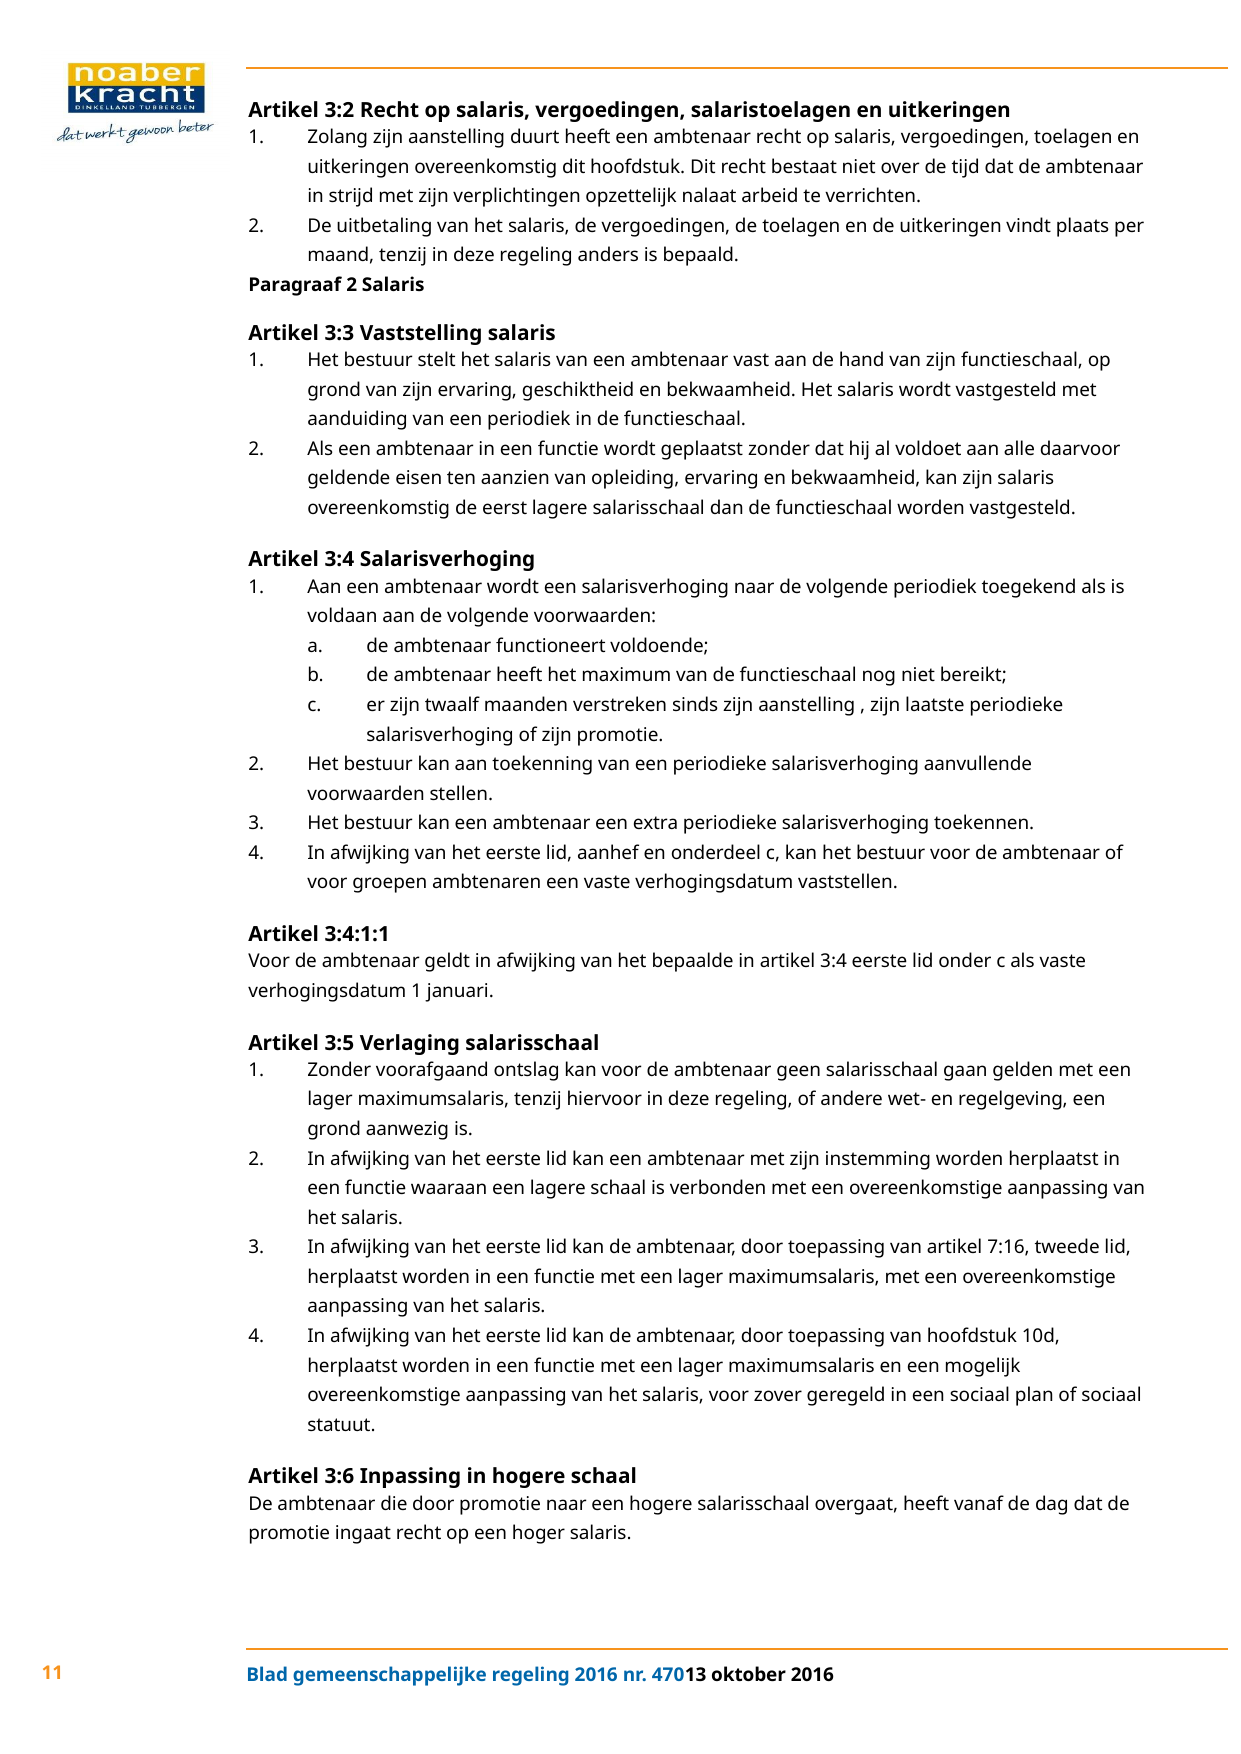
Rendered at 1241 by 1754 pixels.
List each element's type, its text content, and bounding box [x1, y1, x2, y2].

text De ambtenaar die door promotie naar een hogere salarisschaal overgaat, heeft vanaf de dag dat de promotie ingaat recht op een hoger salaris. [248, 1490, 1152, 1545]
text Voor de ambtenaar geldt in afwijking van het bepaalde in artikel 3:4 eerste lid onder c als vaste verhogingsdatum 1 januari. [248, 948, 1152, 1003]
list de ambtenaar heeft het maximum van de functieschaal nog niet bereikt; [307, 662, 1152, 687]
list Het bestuur kan een ambtenaar een extra periodieke salarisverhoging toekennen. [248, 809, 1152, 835]
list Aan een ambtenaar wordt een salarisverhoging naar de volgende periodiek toegekend als is voldaan aan de volgende voorwaarden: [248, 573, 1152, 628]
picture [41, 47, 231, 172]
list Het bestuur stelt het salaris van een ambtenaar vast aan de hand van zijn functieschaal, op grond van zijn ervaring, geschiktheid en bekwaamheid. Het salaris wordt vastgesteld met aanduiding van een periodiek in de functieschaal. [248, 346, 1152, 431]
text Artikel 3:4:1:1 [248, 919, 1152, 948]
list de ambtenaar functioneert voldoende; [307, 632, 1152, 658]
list In afwijking van het eerste lid kan een ambtenaar met zijn instemming worden herplaatst in een functie waaraan een lagere schaal is verbonden met een overeenkomstige aanpassing van het salaris. [248, 1145, 1152, 1230]
list In afwijking van het eerste lid, aanhef en onderdeel c, kan het bestuur voor de ambtenaar of voor groepen ambtenaren een vaste verhogingsdatum vaststellen. [248, 839, 1152, 894]
list Zolang zijn aanstelling duurt heeft een ambtenaar recht op salaris, vergoedingen, toelagen en uitkeringen overeenkomstig dit hoofdstuk. Dit recht bestaat niet over de tijd dat de ambtenaar in strijd met zijn verplichtingen opzettelijk nalaat arbeid te verrichten. [248, 123, 1152, 208]
text Artikel 3:4 Salarisverhoging [248, 544, 1152, 573]
text Artikel 3:5 Verlaging salarisschaal [248, 1028, 1152, 1056]
text Artikel 3:6 Inpassing in hogere schaal [248, 1461, 1152, 1490]
text Artikel 3:3 Vaststelling salaris [248, 318, 1152, 346]
list In afwijking van het eerste lid kan de ambtenaar, door toepassing van hoofdstuk 10d, herplaatst worden in een functie met een lager maximumsalaris en een mogelijk overeenkomstige aanpassing van het salaris, voor zover geregeld in een sociaal plan of sociaal statuut. [248, 1322, 1152, 1437]
list Als een ambtenaar in een functie wordt geplaatst zonder dat hij al voldoet aan alle daarvoor geldende eisen ten aanzien van opleiding, ervaring en bekwaamheid, kan zijn salaris overeenkomstig de eerst lagere salarisschaal dan de functieschaal worden vastgesteld. [248, 435, 1152, 520]
text Paragraaf 2 Salaris [248, 271, 1152, 297]
list er zijn twaalf maanden verstreken sinds zijn aanstelling , zijn laatste periodieke salarisverhoging of zijn promotie. [307, 691, 1152, 747]
list Zonder voorafgaand ontslag kan voor de ambtenaar geen salarisschaal gaan gelden met een lager maximumsalaris, tenzij hiervoor in deze regeling, of andere wet- en regelgeving, een grond aanwezig is. [248, 1056, 1152, 1141]
text Artikel 3:2 Recht op salaris, vergoedingen, salaristoelagen en uitkeringen [248, 95, 1152, 123]
list De uitbetaling van het salaris, de vergoedingen, de toelagen en de uitkeringen vindt plaats per maand, tenzij in deze regeling anders is bepaald. [248, 212, 1152, 267]
list In afwijking van het eerste lid kan de ambtenaar, door toepassing van artikel 7:16, tweede lid, herplaatst worden in een functie met een lager maximumsalaris, met een overeenkomstige aanpassing van het salaris. [248, 1233, 1152, 1318]
list Het bestuur kan aan toekenning van een periodieke salarisverhoging aanvullende voorwaarden stellen. [248, 750, 1152, 806]
